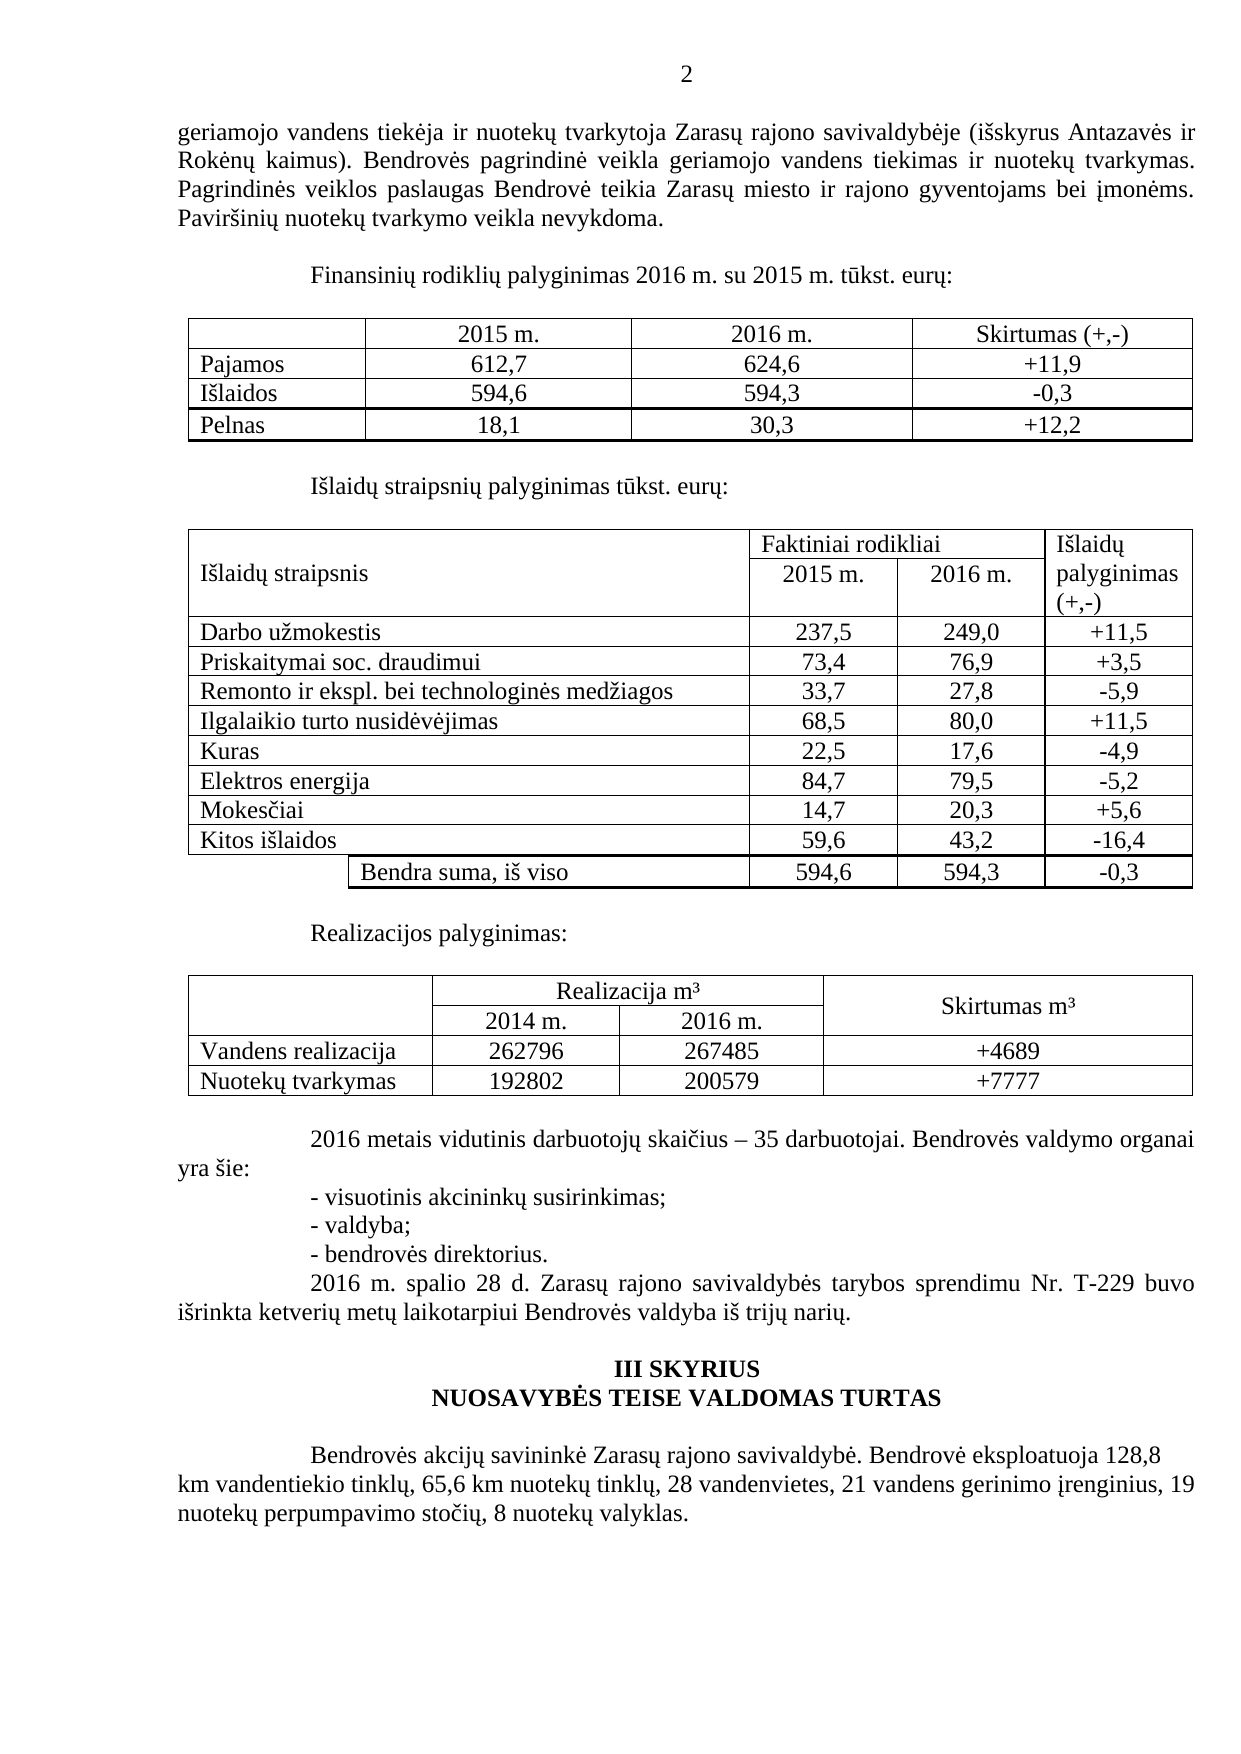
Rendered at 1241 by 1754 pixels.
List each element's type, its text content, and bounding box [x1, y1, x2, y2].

table_cell +5,6 [1046, 796, 1192, 824]
text Bendrovės akcijų savininkė Zarasų rajono savivaldybė. Bendrovė eksploatuoja 128,8 km vandentiekio tinklų, 65,6 km nuotekų tinklų, 28 vandenvietes, 21 vandens gerinimo įrenginius, 19 nuotekų perpumpavimo stočių, 8 nuotekų valyklas. [177, 1441, 1196, 1527]
table_header Skirtumas (+,-) [913, 319, 1192, 348]
table_cell +11,9 [913, 349, 1192, 377]
text Realizacijos palyginimas: [177, 918, 1196, 947]
text 2016 metais vidutinis darbuotojų skaičius – 35 darbuotojai. Bendrovės valdymo organai yra šie: [177, 1124, 1196, 1182]
table_cell 192802 [433, 1066, 619, 1094]
table_header Išlaidų straipsnis [189, 530, 749, 616]
text - valdyba; [177, 1211, 1196, 1239]
table_cell 249,0 [898, 617, 1044, 646]
table_cell Elektros energija [189, 766, 749, 794]
table_cell 17,6 [898, 736, 1044, 765]
table_header 2016 m. [632, 319, 912, 348]
text - visuotinis akcininkų susirinkimas; [177, 1182, 1196, 1211]
table_cell Nuotekų tvarkymas [189, 1066, 432, 1094]
table_cell 79,5 [898, 766, 1044, 794]
table_cell 14,7 [750, 796, 897, 824]
table_cell -5,9 [1046, 676, 1192, 705]
table_cell 43,2 [898, 825, 1044, 854]
table_cell -16,4 [1046, 825, 1192, 854]
table_cell 2016 m. [620, 1006, 823, 1035]
table_cell Mokesčiai [189, 796, 749, 824]
table_header [189, 976, 432, 1035]
table_cell 594,3 [632, 379, 912, 407]
table_cell Išlaidos [189, 379, 365, 407]
text NUOSAVYBĖS TEISE VALDOMAS TURTAS [177, 1383, 1196, 1412]
table_cell Vandens realizacija [189, 1036, 432, 1065]
table_cell 594,6 [366, 379, 631, 407]
table_cell +7777 [824, 1066, 1192, 1094]
table_cell +4689 [824, 1036, 1192, 1065]
table_cell [189, 855, 348, 886]
table_cell +11,5 [1046, 617, 1192, 646]
table_cell 624,6 [632, 349, 912, 377]
table_cell Remonto ir ekspl. bei technologinės medžiagos [189, 676, 749, 705]
table_header Realizacija m³ [433, 976, 823, 1005]
table_cell 27,8 [898, 676, 1044, 705]
text III SKYRIUS [177, 1354, 1196, 1383]
table_cell 612,7 [366, 349, 631, 377]
table_cell 2014 m. [433, 1006, 619, 1035]
table_cell 22,5 [750, 736, 897, 765]
table_cell 2016 m. [898, 559, 1044, 616]
table_cell -0,3 [1046, 857, 1192, 886]
table_cell +12,2 [913, 410, 1192, 439]
text Išlaidų straipsnių palyginimas tūkst. eurų: [177, 471, 1196, 500]
table_cell 73,4 [750, 647, 897, 675]
table_cell 84,7 [750, 766, 897, 794]
table_cell 2015 m. [750, 559, 897, 616]
table_cell Priskaitymai soc. draudimui [189, 647, 749, 675]
table_header 2015 m. [366, 319, 631, 348]
table_cell Kitos išlaidos [189, 825, 749, 854]
text Finansinių rodiklių palyginimas 2016 m. su 2015 m. tūkst. eurų: [177, 260, 1196, 289]
table_cell Pelnas [189, 410, 365, 439]
table_cell 267485 [620, 1036, 823, 1065]
table_cell 68,5 [750, 706, 897, 735]
table_header Faktiniai rodikliai [750, 530, 1044, 558]
table_cell -0,3 [913, 379, 1192, 407]
table_cell 76,9 [898, 647, 1044, 675]
table_header Išlaidų palyginimas (+,-) [1046, 530, 1192, 616]
table_cell 30,3 [632, 410, 912, 439]
table_cell 80,0 [898, 706, 1044, 735]
table_header [189, 319, 365, 348]
table_cell -5,2 [1046, 766, 1192, 794]
table_cell 237,5 [750, 617, 897, 646]
table_cell -4,9 [1046, 736, 1192, 765]
text geriamojo vandens tiekėja ir nuotekų tvarkytoja Zarasų rajono savivaldybėje (išskyrus Antazavės ir Rokėnų kaimus). Bendrovės pagrindinė veikla geriamojo vandens tiekimas ir nuotekų tvarkymas. Pagrindinės veiklos paslaugas Bendrovė teikia Zarasų miesto ir rajono gyventojams bei įmonėms. Paviršinių nuotekų tvarkymo veikla nevykdoma. [177, 117, 1196, 232]
table_cell 33,7 [750, 676, 897, 705]
table_cell 20,3 [898, 796, 1044, 824]
table_cell 262796 [433, 1036, 619, 1065]
table_header Skirtumas m³ [824, 976, 1192, 1035]
text 2016 m. spalio 28 d. Zarasų rajono savivaldybės tarybos sprendimu Nr. T-229 buvo išrinkta ketverių metų laikotarpiui Bendrovės valdyba iš trijų narių. [177, 1268, 1196, 1326]
table_cell 594,6 [750, 857, 897, 886]
table_cell Kuras [189, 736, 749, 765]
table_cell 200579 [620, 1066, 823, 1094]
table_cell Bendra suma, iš viso [349, 857, 749, 886]
table_cell +11,5 [1046, 706, 1192, 735]
text - bendrovės direktorius. [177, 1239, 1196, 1268]
table_cell +3,5 [1046, 647, 1192, 675]
table_cell 18,1 [366, 410, 631, 439]
table_cell Pajamos [189, 349, 365, 377]
table_cell 59,6 [750, 825, 897, 854]
table_cell 594,3 [898, 857, 1044, 886]
table_cell Ilgalaikio turto nusidėvėjimas [189, 706, 749, 735]
table_cell Darbo užmokestis [189, 617, 749, 646]
